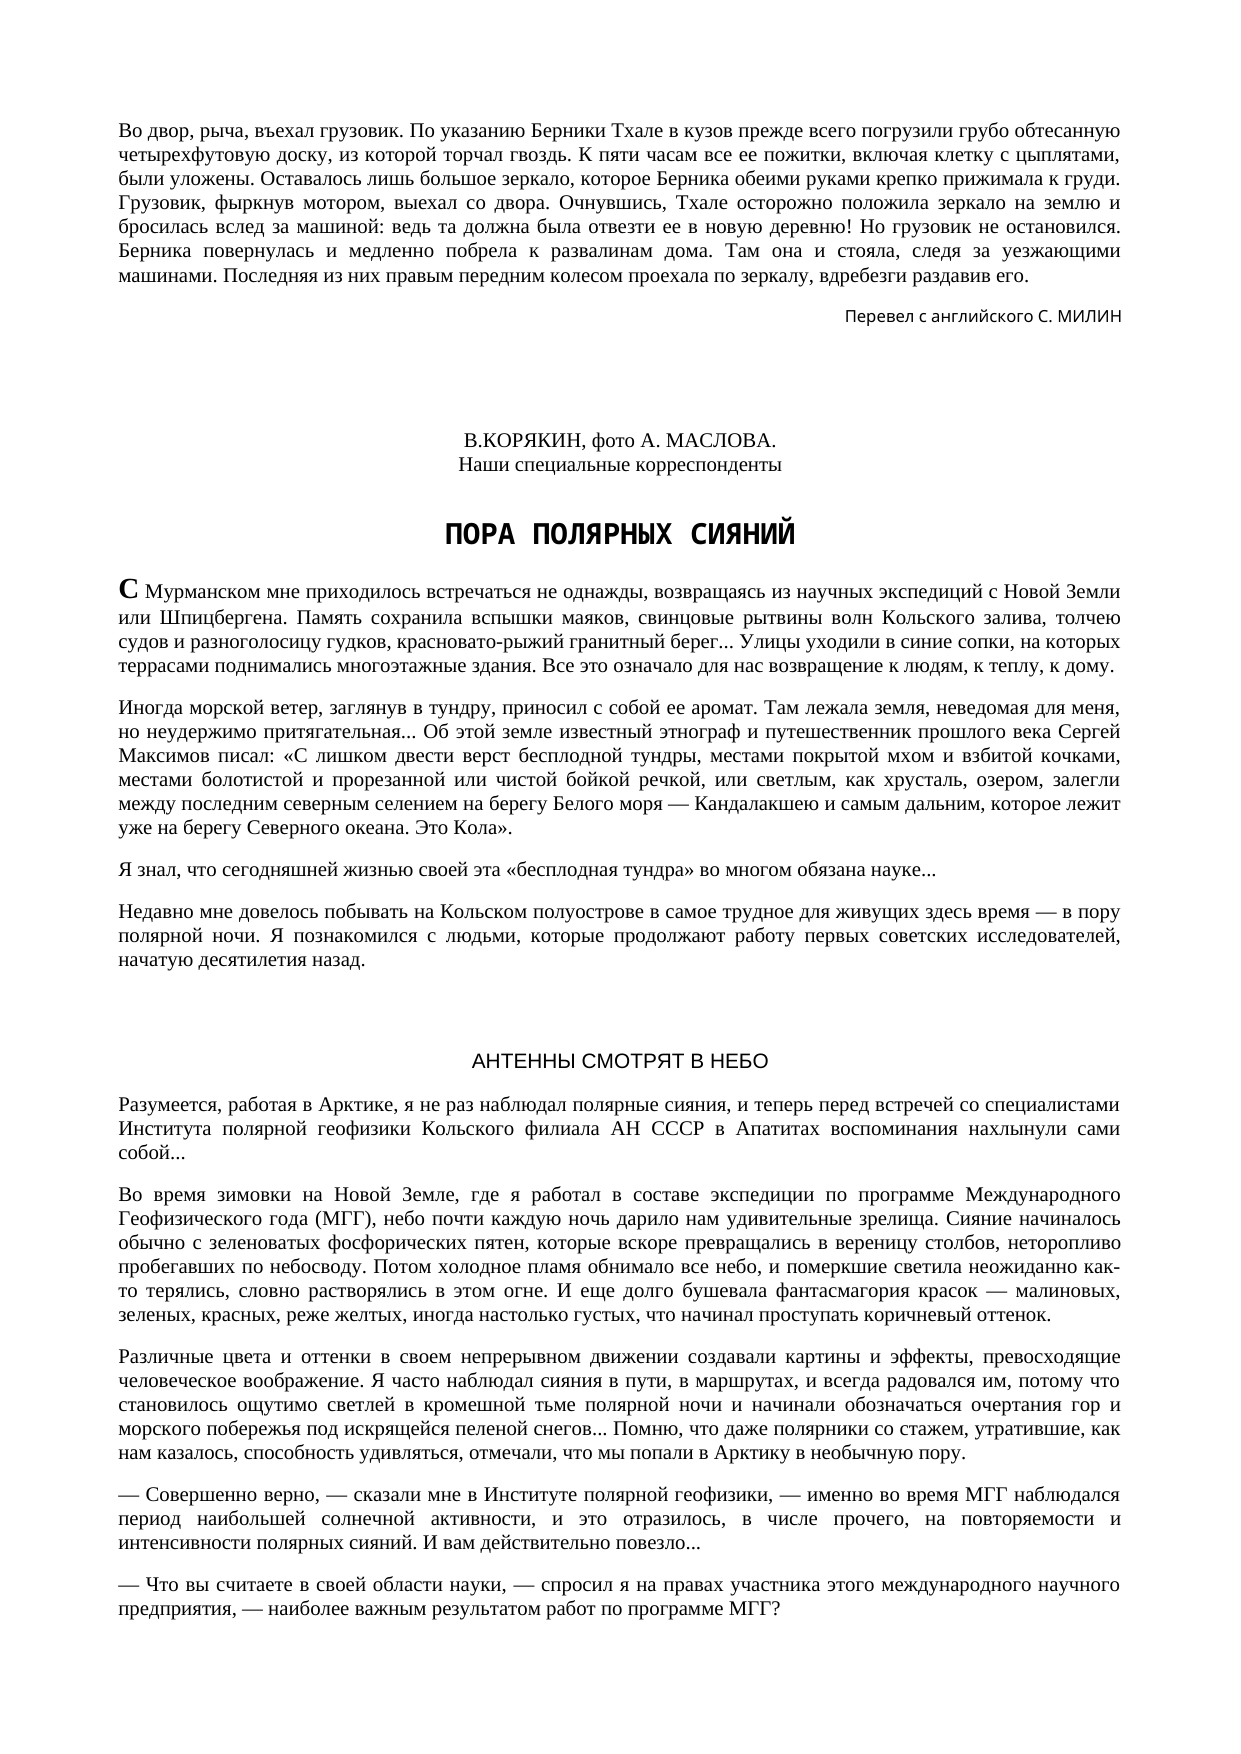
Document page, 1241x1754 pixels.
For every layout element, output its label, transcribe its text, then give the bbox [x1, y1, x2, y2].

subtitle АНТЕННЫ СМОТРЯТ В НЕБО [118, 1049, 1122, 1073]
text С Мурманском мне приходилось встречаться не однажды, возвращаясь из научных экспедиций с Новой Земли или Шпицбергена. Память сохранила вспышки маяков, свинцовые рытвины волн Кольского залива, толчею судов и разноголосицу гудков, красновато-рыжий гранитный берег... Улицы уходили в синие сопки, на которых террасами поднимались многоэтажные здания. Все это означало для нас возвращение к людям, к теплу, к дому. [118, 571, 1122, 677]
text Перевел с английского С. МИЛИН [118, 304, 1122, 327]
text Разумеется, работая в Арктике, я не раз наблюдал полярные сияния, и теперь перед встречей со специалистами Института полярной геофизики Кольского филиала АН СССР в Апатитах воспоминания нахлынули сами собой... [118, 1092, 1122, 1164]
text Во время зимовки на Новой Земле, где я работал в составе экспедиции по программе Международного Геофизического года (МГГ), небо почти каждую ночь дарило нам удивительные зрелища. Сияние начиналось обычно с зеленоватых фосфорических пятен, которые вскоре превращались в вереницу столбов, неторопливо пробегавших по небосводу. Потом холодное пламя обнимало все небо, и померкшие светила неожиданно как-то терялись, словно растворялись в этом огне. И еще долго бушевала фантасмагория красок — малиновых, зеленых, красных, реже желтых, иногда настолько густых, что начинал проступать коричневый оттенок. [118, 1182, 1122, 1326]
text — Совершенно верно, — сказали мне в Институте полярной геофизики, — именно во время МГГ наблюдался период наибольшей солнечной активности, и это отразилось, в числе прочего, на повторяемости и интенсивности полярных сияний. И вам действительно повезло... [118, 1482, 1122, 1554]
subtitle ПОРА ПОЛЯРНЫХ СИЯНИЙ [118, 513, 1122, 553]
text Различные цвета и оттенки в своем непрерывном движении создавали картины и эффекты, превосходящие человеческое воображение. Я часто наблюдал сияния в пути, в маршрутах, и всегда радовался им, потому что становилось ощутимо светлей в кромешной тьме полярной ночи и начинали обозначаться очертания гор и морского побережья под искрящейся пеленой снегов... Помню, что даже полярники со стажем, утратившие, как нам казалось, способность удивляться, отмечали, что мы попали в Арктику в необычную пору. [118, 1344, 1122, 1464]
text — Что вы считаете в своей области науки, — спросил я на правах участника этого международного научного предприятия, — наиболее важным результатом работ по программе МГГ? [118, 1572, 1122, 1620]
text Недавно мне довелось побывать на Кольском полуострове в самое трудное для живущих здесь время — в пору полярной ночи. Я познакомился с людьми, которые продолжают работу первых советских исследователей, начатую десятилетия назад. [118, 898, 1122, 971]
text В.КОРЯКИН, фото А. МАСЛОВА. Наши специальные корреспонденты [118, 428, 1122, 476]
text Иногда морской ветер, заглянув в тундру, приносил с собой ее аромат. Там лежала земля, неведомая для меня, но неудержимо притягательная... Об этой земле известный этнограф и путешественник прошлого века Сергей Максимов писал: «С лишком двести верст бесплодной тундры, местами покрытой мхом и взбитой кочками, местами болотистой и прорезанной или чистой бойкой речкой, или светлым, как хрусталь, озером, залегли между последним северным селением на берегу Белого моря — Кандалакшею и самым дальним, которое лежит уже на берегу Северного океана. Это Кола». [118, 695, 1122, 839]
text Я знал, что сегодняшней жизнью своей эта «бесплодная тундра» во многом обязана науке... [118, 857, 1122, 881]
text Во двор, рыча, въехал грузовик. По указанию Берники Тхале в кузов прежде всего погрузили грубо обтесанную четырехфутовую доску, из которой торчал гвоздь. К пяти часам все ее пожитки, включая клетку с цыплятами, были уложены. Оставалось лишь большое зеркало, которое Берника обеими руками крепко прижимала к груди. Грузовик, фыркнув мотором, выехал со двора. Очнувшись, Тхале осторожно положила зеркало на землю и бросилась вслед за машиной: ведь та должна была отвезти ее в новую деревню! Но грузовик не остановился. Берника повернулась и медленно побрела к развалинам дома. Там она и стояла, следя за уезжающими машинами. Последняя из них правым передним колесом проехала по зеркалу, вдребезги раздавив его. [118, 118, 1122, 287]
